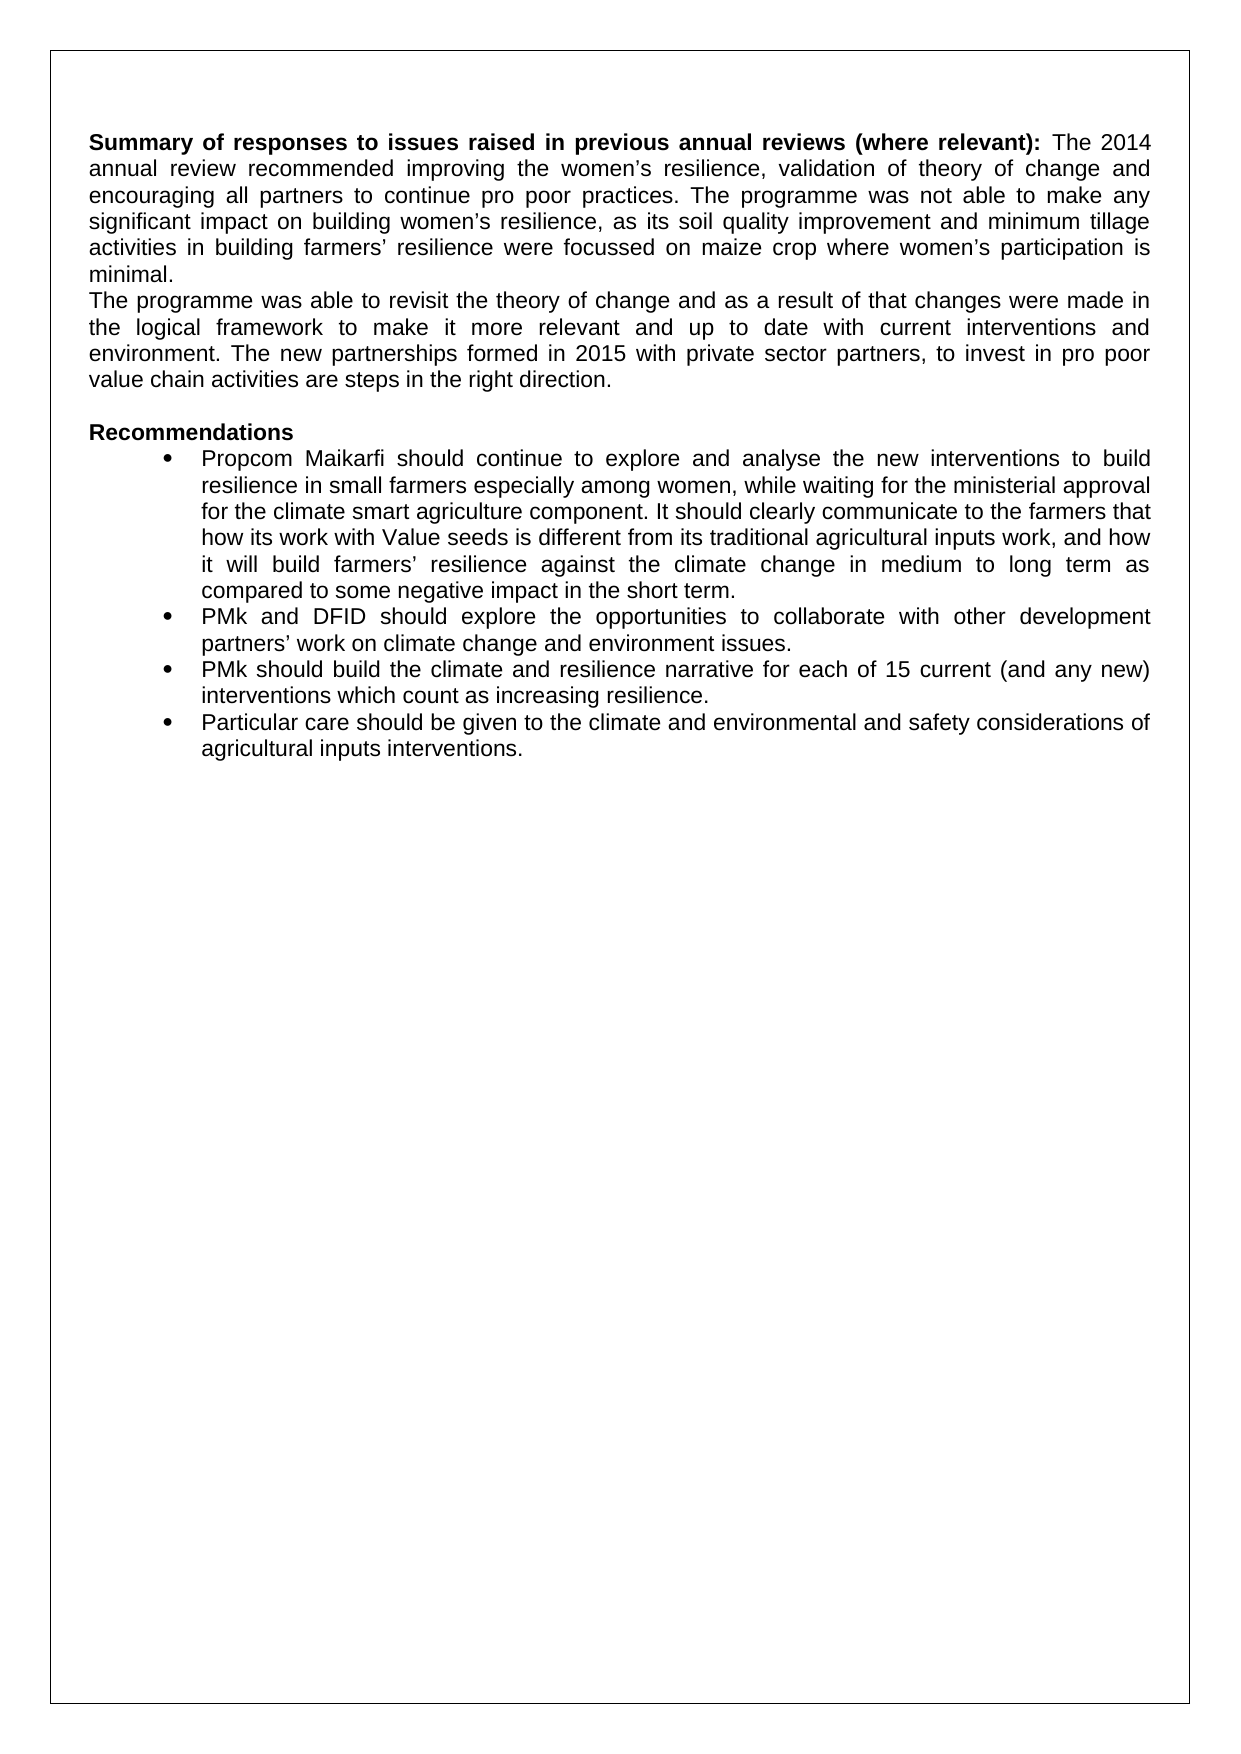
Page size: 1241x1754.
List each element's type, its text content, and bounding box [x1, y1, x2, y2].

text Summary of responses to issues raised in previous annual reviews (where relevant): The 2014 annual review recommended improving the women’s resilience, validation of theory of change and encouraging all partners to continue pro poor practices. The programme was not able to make any significant impact on building women’s resilience, as its soil quality improvement and minimum tillage activities in building farmers’ resilience were focussed on maize crop where women’s participation is minimal. [89, 129, 1152, 287]
list Propcom Maikarfi should continue to explore and analyse the new interventions to build resilience in small farmers especially among women, while waiting for the ministerial approval for the climate smart agriculture component. It should clearly communicate to the farmers that how its work with Value seeds is different from its traditional agricultural inputs work, and how it will build farmers’ resilience against the climate change in medium to long term as compared to some negative impact in the short term. [164, 445, 1152, 603]
list Particular care should be given to the climate and environmental and safety considerations of agricultural inputs interventions. [164, 709, 1152, 761]
list PMk and DFID should explore the opportunities to collaborate with other development partners’ work on climate change and environment issues. [164, 603, 1152, 656]
text The programme was able to revisit the theory of change and as a result of that changes were made in the logical framework to make it more relevant and up to date with current interventions and environment. The new partnerships formed in 2015 with private sector partners, to invest in pro poor value chain activities are steps in the right direction. [89, 287, 1152, 392]
list PMk should build the climate and resilience narrative for each of 15 current (and any new) interventions which count as increasing resilience. [164, 656, 1152, 709]
text Recommendations [89, 419, 1152, 445]
